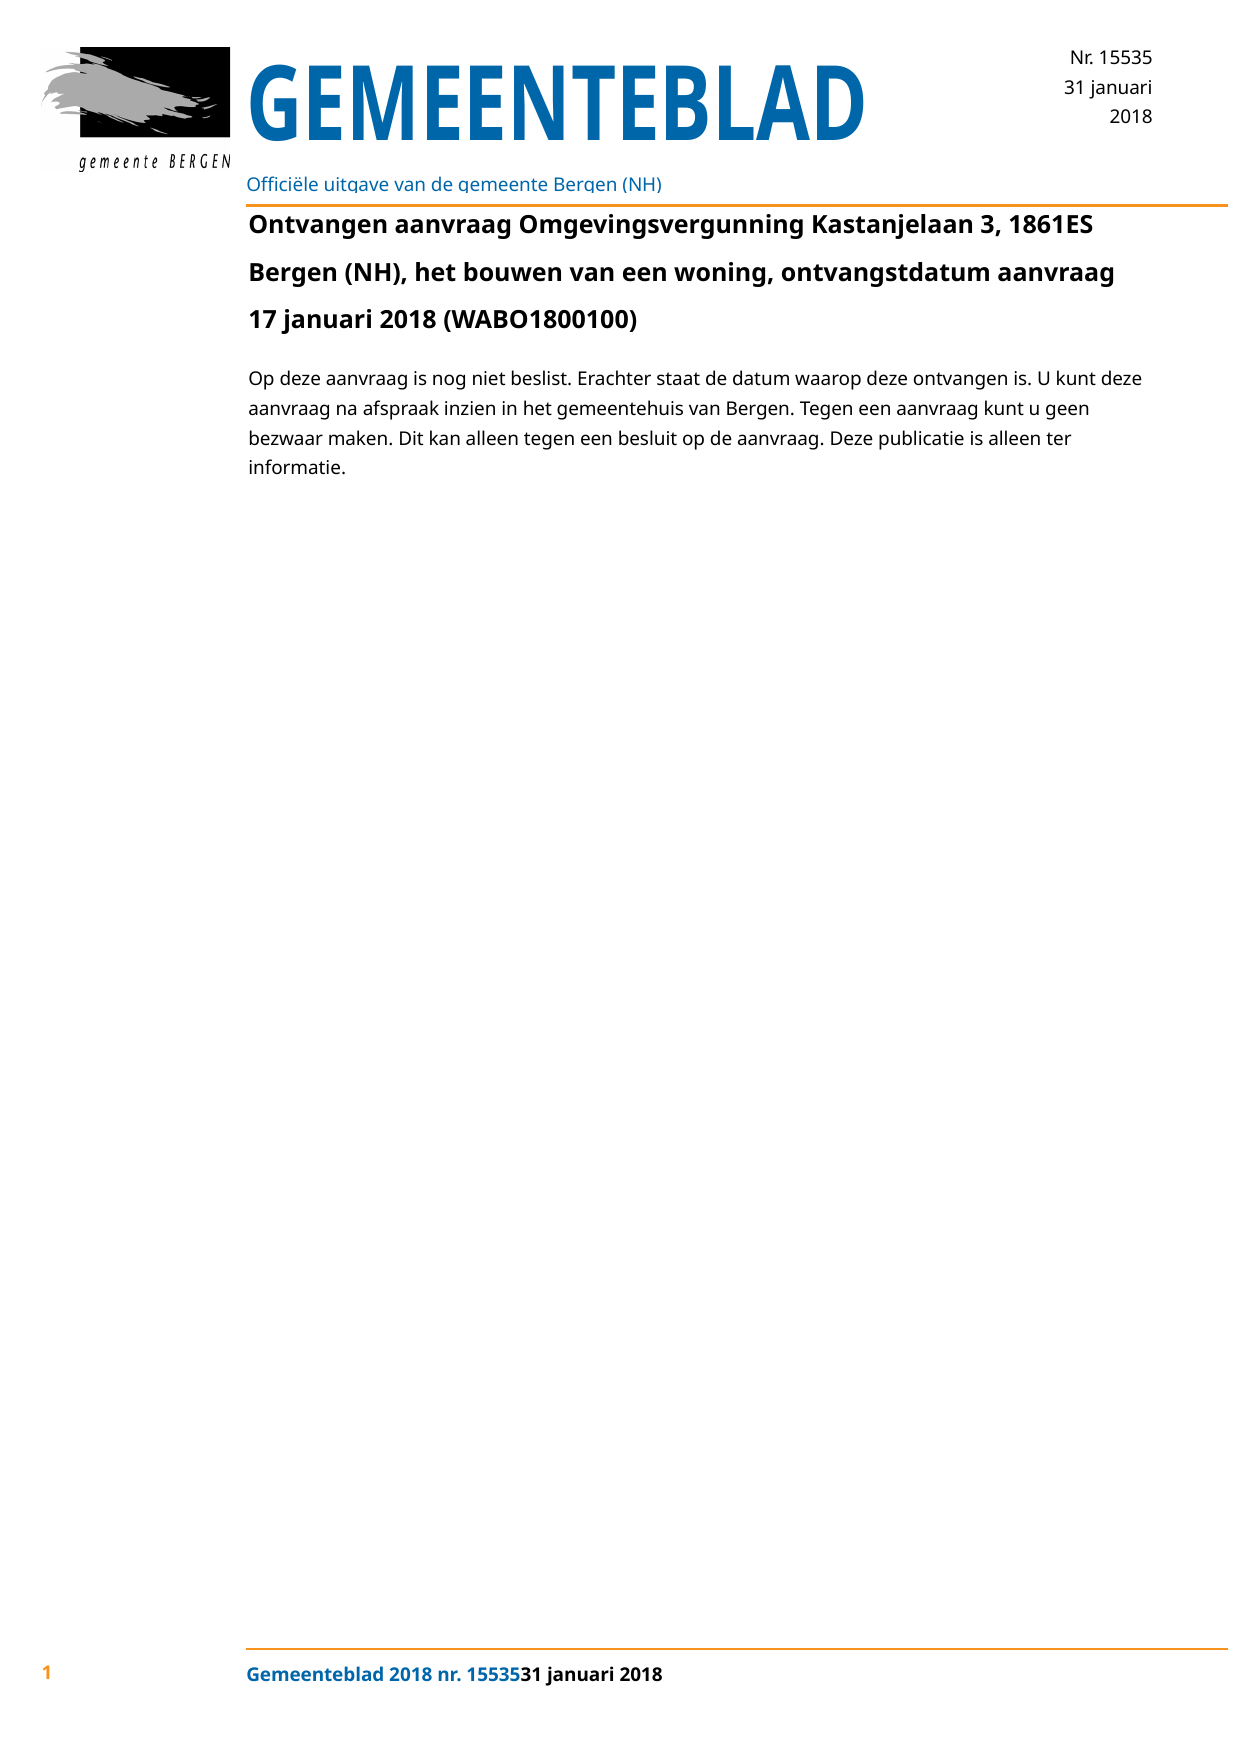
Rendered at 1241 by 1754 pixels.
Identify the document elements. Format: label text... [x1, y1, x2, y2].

picture [41, 47, 231, 172]
text Ontvangen aanvraag Omgevingsvergunning Kastanjelaan 3, 1861ES Bergen (NH), het bouwen van een woning, ontvangstdatum aanvraag 17 januari 2018 (WABO1800100) [248, 207, 1152, 336]
text Op deze aanvraag is nog niet beslist. Erachter staat de datum waarop deze ontvangen is. U kunt deze aanvraag na afspraak inzien in het gemeentehuis van Bergen. Tegen een aanvraag kunt u geen bezwaar maken. Dit kan alleen tegen een besluit op de aanvraag. Deze publicatie is alleen ter informatie. [248, 366, 1152, 480]
